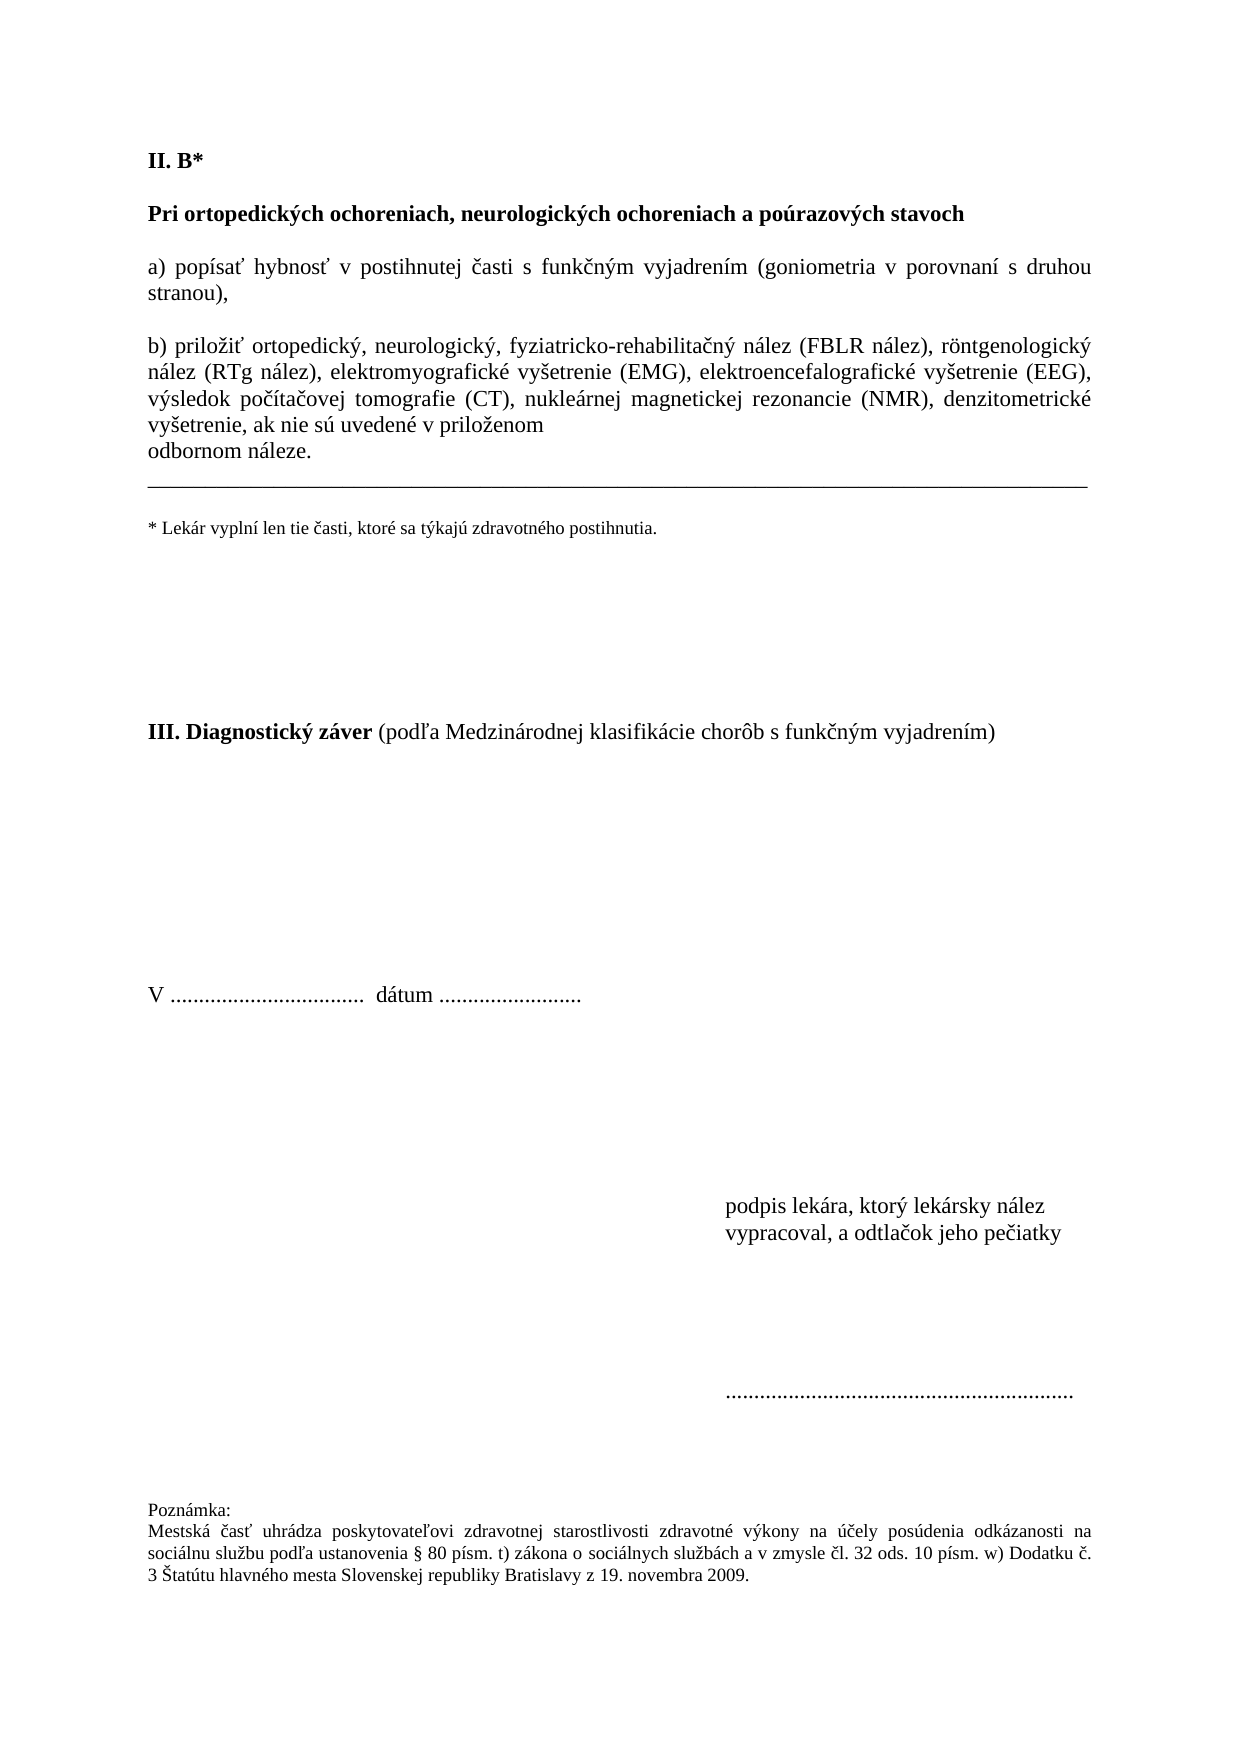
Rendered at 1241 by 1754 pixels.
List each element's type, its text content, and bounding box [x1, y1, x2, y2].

text Poznámka: [148, 1499, 1093, 1520]
text __________________________________________________________________________________ [148, 464, 1093, 490]
text a) popísať hybnosť v postihnutej časti s funkčným vyjadrením (goniometria v porovnaní s druhou stranou), [148, 253, 1093, 306]
text II. B* [148, 148, 1093, 174]
text ............................................................. [148, 1377, 1093, 1403]
text III. Diagnostický záver (podľa Medzinárodnej klasifikácie chorôb s funkčným vyjadrením) [148, 718, 1093, 744]
text odbornom náleze. [148, 437, 1093, 464]
text vypracoval, a odtlačok jeho pečiatky [148, 1218, 1093, 1245]
text b) priložiť ortopedický, neurologický, fyziatricko-rehabilitačný nález (FBLR nález), röntgenologický nález (RTg nález), elektromyografické vyšetrenie (EMG), elektroencefalografické vyšetrenie (EEG), výsledok počítačovej tomografie (CT), nukleárnej magnetickej rezonancie (NMR), denzitometrické vyšetrenie, ak nie sú uvedené v priloženom [148, 332, 1093, 437]
text Mestská časť uhrádza poskytovateľovi zdravotnej starostlivosti zdravotné výkony na účely posúdenia odkázanosti na sociálnu službu podľa ustanovenia § 80 písm. t) zákona o sociálnych službách a v zmysle čl. 32 ods. 10 písm. w) Dodatku č. 3 Štatútu hlavného mesta Slovenskej republiky Bratislavy z 19. novembra 2009. [148, 1520, 1093, 1585]
text V .................................. dátum ......................... [148, 981, 1093, 1008]
text Pri ortopedických ochoreniach, neurologických ochoreniach a poúrazových stavoch [148, 200, 1093, 227]
text * Lekár vyplní len tie časti, ktoré sa týkajú zdravotného postihnutia. [148, 517, 1093, 538]
text podpis lekára, ktorý lekársky nález [148, 1192, 1093, 1218]
